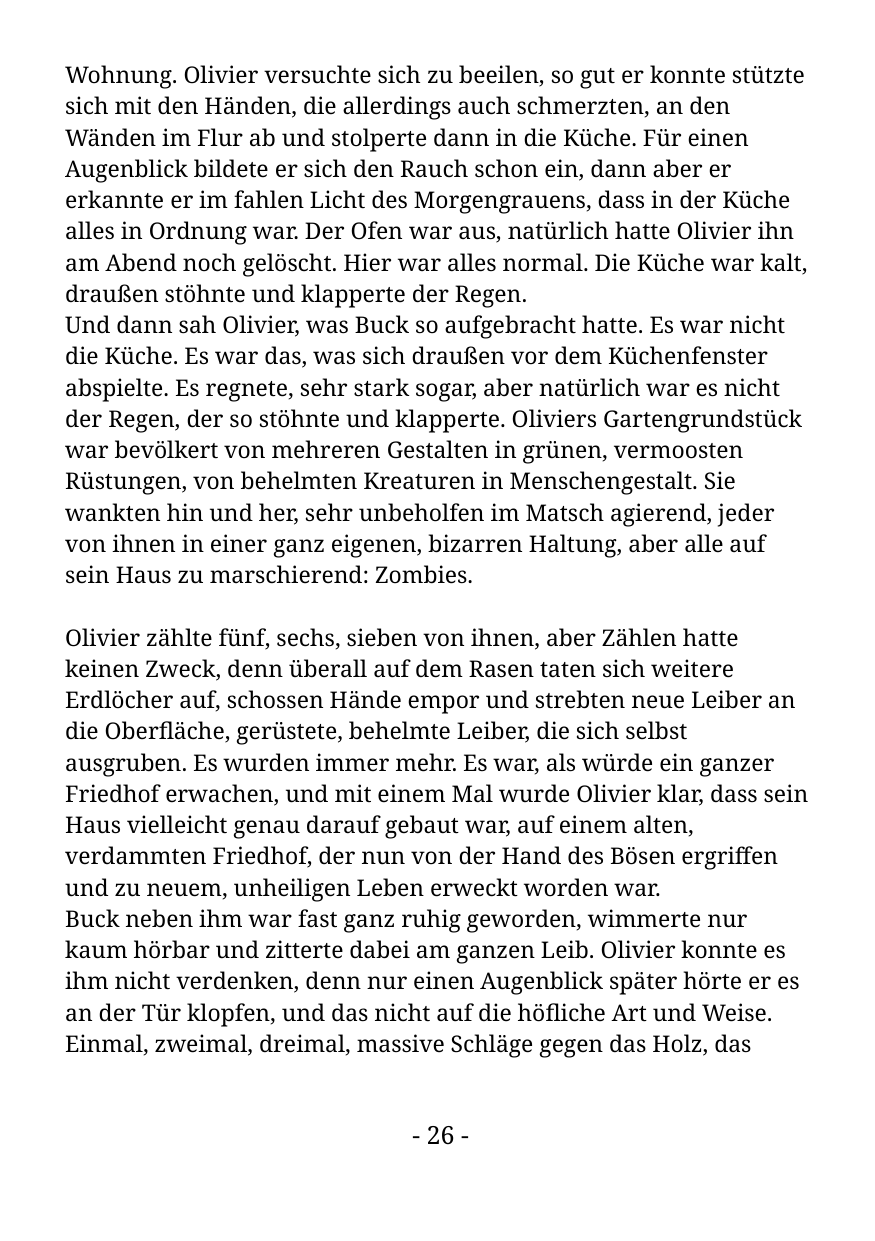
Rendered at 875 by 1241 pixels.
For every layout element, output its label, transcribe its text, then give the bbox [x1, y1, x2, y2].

text Buck neben ihm war fast ganz ruhig geworden, wimmerte nur kaum hörbar und zitterte dabei am ganzen Leib. Olivier konnte es ihm nicht verdenken, denn nur einen Augenblick später hörte er es an der Tür klopfen, und das nicht auf die höfliche Art und Weise. Einmal, zweimal, dreimal, massive Schläge gegen das Holz, das [65, 903, 809, 1059]
text Und dann sah Olivier, was Buck so aufgebracht hatte. Es war nicht die Küche. Es war das, was sich draußen vor dem Küchenfenster abspielte. Es regnete, sehr stark sogar, aber natürlich war es nicht der Regen, der so stöhnte und klapperte. Oliviers Gartengrundstück war bevölkert von mehreren Gestalten in grünen, vermoosten Rüstungen, von behelmten Kreaturen in Menschengestalt. Sie wankten hin und her, sehr unbeholfen im Matsch agierend, jeder von ihnen in einer ganz eigenen, bizarren Haltung, aber alle auf sein Haus zu marschierend: Zombies. [65, 309, 809, 590]
text Wohnung. Olivier versuchte sich zu beeilen, so gut er konnte stützte sich mit den Händen, die allerdings auch schmerzten, an den Wänden im Flur ab und stolperte dann in die Küche. Für einen Augenblick bildete er sich den Rauch schon ein, dann aber er erkannte er im fahlen Licht des Morgengrauens, dass in der Küche alles in Ordnung war. Der Ofen war aus, natürlich hatte Olivier ihn am Abend noch gelöscht. Hier war alles normal. Die Küche war kalt, draußen stöhnte und klapperte der Regen. [65, 59, 809, 309]
text Olivier zählte fünf, sechs, sieben von ihnen, aber Zählen hatte keinen Zweck, denn überall auf dem Rasen taten sich weitere Erdlöcher auf, schossen Hände empor und strebten neue Leiber an die Oberfläche, gerüstete, behelmte Leiber, die sich selbst ausgruben. Es wurden immer mehr. Es war, als würde ein ganzer Friedhof erwachen, und mit einem Mal wurde Olivier klar, dass sein Haus vielleicht genau darauf gebaut war, auf einem alten, verdammten Friedhof, der nun von der Hand des Bösen ergriffen und zu neuem, unheiligen Leben erweckt worden war. [65, 622, 809, 903]
